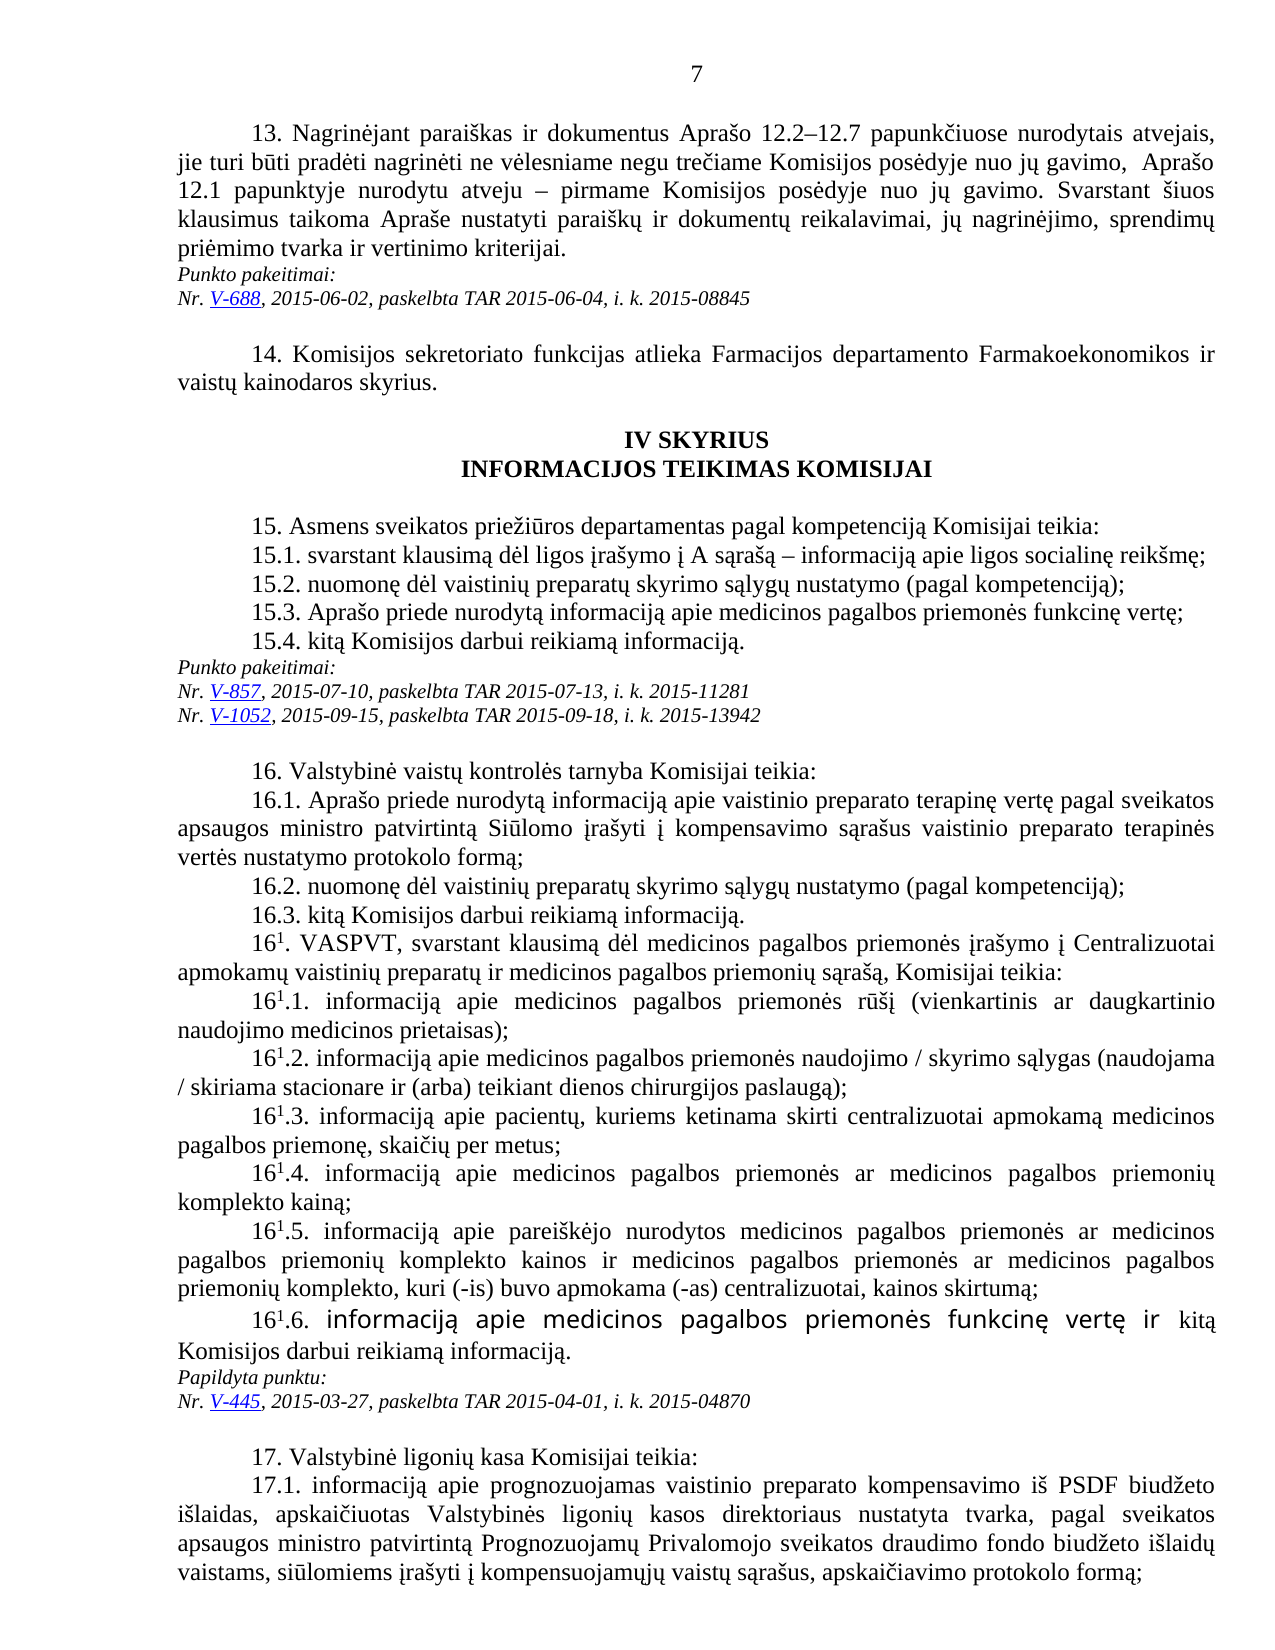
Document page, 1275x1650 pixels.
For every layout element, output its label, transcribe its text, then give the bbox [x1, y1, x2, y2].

text Nr. V-857, 2015-07-10, paskelbta TAR 2015-07-13, i. k. 2015-11281 [177, 679, 1216, 703]
text 17. Valstybinė ligonių kasa Komisijai teikia: [251, 1442, 1216, 1471]
text 15.4. kitą Komisijos darbui reikiamą informaciją. [177, 626, 1216, 655]
text Nr. V-688, 2015-06-02, paskelbta TAR 2015-06-04, i. k. 2015-08845 [177, 286, 1216, 310]
text Papildyta punktu: [177, 1365, 1216, 1389]
text 16. Valstybinė vaistų kontrolės tarnyba Komisijai teikia: [177, 756, 1216, 785]
text 16.2. nuomonę dėl vaistinių preparatų skyrimo sąlygų nustatymo (pagal kompetenciją); [177, 871, 1216, 900]
text Punkto pakeitimai: [177, 655, 1216, 679]
text 15.3. Aprašo priede nurodytą informaciją apie medicinos pagalbos priemonės funkcinę vertę; [177, 597, 1216, 626]
text IV SKYRIUS [177, 425, 1216, 454]
text 161.1. informaciją apie medicinos pagalbos priemonės rūšį (vienkartinis ar daugkartinio naudojimo medicinos prietaisas); [177, 986, 1216, 1043]
text 161.3. informaciją apie pacientų, kuriems ketinama skirti centralizuotai apmokamą medicinos pagalbos priemonę, skaičių per metus; [177, 1101, 1216, 1158]
text 16.1. Aprašo priede nurodytą informaciją apie vaistinio preparato terapinę vertę pagal sveikatos apsaugos ministro patvirtintą Siūlomo įrašyti į kompensavimo sąrašus vaistinio preparato terapinės vertės nustatymo protokolo formą; [177, 785, 1216, 871]
text 15. Asmens sveikatos priežiūros departamentas pagal kompetenciją Komisijai teikia: [177, 511, 1216, 540]
text Nr. V-445, 2015-03-27, paskelbta TAR 2015-04-01, i. k. 2015-04870 [177, 1389, 1216, 1413]
text 16.3. kitą Komisijos darbui reikiamą informaciją. [177, 900, 1216, 928]
text 161. VASPVT, svarstant klausimą dėl medicinos pagalbos priemonės įrašymo į Centralizuotai apmokamų vaistinių preparatų ir medicinos pagalbos priemonių sąrašą, Komisijai teikia: [177, 928, 1216, 986]
text Nr. V-1052, 2015-09-15, paskelbta TAR 2015-09-18, i. k. 2015-13942 [177, 703, 1216, 727]
text 17.1. informaciją apie prognozuojamas vaistinio preparato kompensavimo iš PSDF biudžeto išlaidas, apskaičiuotas Valstybinės ligonių kasos direktoriaus nustatyta tvarka, pagal sveikatos apsaugos ministro patvirtintą Prognozuojamų Privalomojo sveikatos draudimo fondo biudžeto išlaidų vaistams, siūlomiems įrašyti į kompensuojamųjų vaistų sąrašus, apskaičiavimo protokolo formą; [177, 1471, 1216, 1586]
text 15.1. svarstant klausimą dėl ligos įrašymo į A sąrašą – informaciją apie ligos socialinę reikšmę; [177, 540, 1216, 569]
text 15.2. nuomonę dėl vaistinių preparatų skyrimo sąlygų nustatymo (pagal kompetenciją); [177, 569, 1216, 597]
text 14. Komisijos sekretoriato funkcijas atlieka Farmacijos departamento Farmakoekonomikos ir vaistų kainodaros skyrius. [177, 339, 1216, 396]
text 161.4. informaciją apie medicinos pagalbos priemonės ar medicinos pagalbos priemonių komplekto kainą; [177, 1158, 1216, 1216]
text 161.5. informaciją apie pareiškėjo nurodytos medicinos pagalbos priemonės ar medicinos pagalbos priemonių komplekto kainos ir medicinos pagalbos priemonės ar medicinos pagalbos priemonių komplekto, kuri (-is) buvo apmokama (-as) centralizuotai, kainos skirtumą; [177, 1216, 1216, 1302]
text 161.6. informaciją apie medicinos pagalbos priemonės funkcinę vertę ir kitą Komisijos darbui reikiamą informaciją. [177, 1302, 1216, 1365]
text INFORMACIJOS TEIKIMAS KOMISIJAI [177, 454, 1216, 482]
text 13. Nagrinėjant paraiškas ir dokumentus Aprašo 12.2–12.7 papunkčiuose nurodytais atvejais, jie turi būti pradėti nagrinėti ne vėlesniame negu trečiame Komisijos posėdyje nuo jų gavimo, Aprašo 12.1 papunktyje nurodytu atveju – pirmame Komisijos posėdyje nuo jų gavimo. Svarstant šiuos klausimus taikoma Apraše nustatyti paraiškų ir dokumentų reikalavimai, jų nagrinėjimo, sprendimų priėmimo tvarka ir vertinimo kriterijai. [177, 118, 1216, 262]
text 161.2. informaciją apie medicinos pagalbos priemonės naudojimo / skyrimo sąlygas (naudojama / skiriama stacionare ir (arba) teikiant dienos chirurgijos paslaugą); [177, 1043, 1216, 1101]
text Punkto pakeitimai: [177, 262, 1216, 286]
